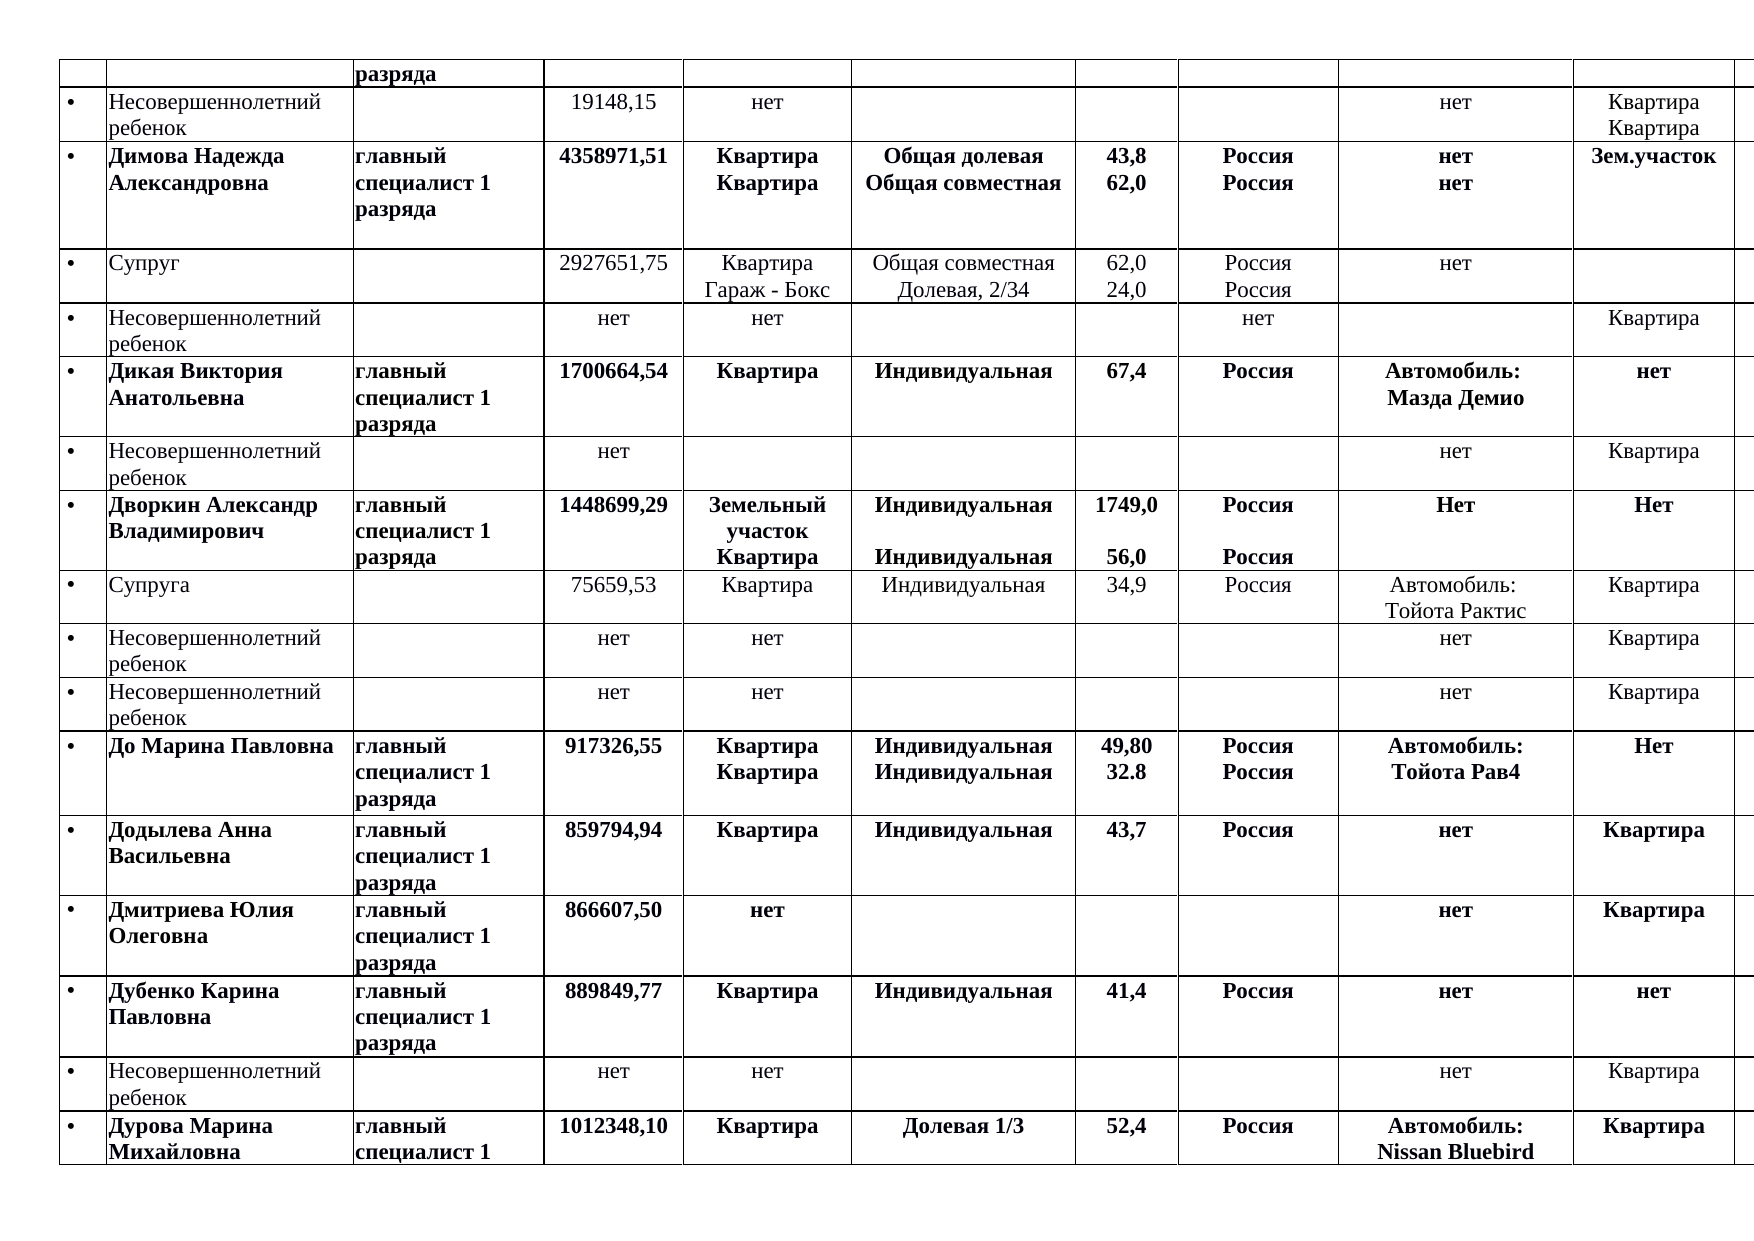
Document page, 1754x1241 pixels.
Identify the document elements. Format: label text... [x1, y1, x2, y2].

table_cell Квартира [1574, 624, 1734, 677]
table_cell главный специалист 1 разряда [354, 977, 543, 1056]
table_cell Квартира [1574, 678, 1734, 730]
table_cell Квартира Квартира [684, 732, 851, 815]
table_cell [545, 60, 682, 86]
table_cell Россия Россия [1179, 142, 1338, 248]
table_cell Несовершеннолетний ребенок [107, 678, 353, 730]
table_cell Несовершеннолетний ребенок [107, 304, 353, 356]
table_cell [1574, 60, 1734, 86]
table_cell Общая совместная Долевая, 2/34 [852, 250, 1075, 302]
table_cell нет [1339, 88, 1572, 141]
table_cell [107, 60, 353, 86]
table_cell нет [1339, 678, 1572, 730]
table_cell [60, 304, 106, 356]
table_cell [354, 678, 543, 730]
table_cell нет [1179, 304, 1338, 356]
table_cell [60, 60, 106, 86]
table_cell 34,9 [1076, 571, 1177, 623]
table_cell [354, 624, 543, 677]
table_cell нет нет [1339, 142, 1572, 248]
table_cell нет [1574, 977, 1734, 1056]
table_cell [852, 304, 1075, 356]
table_cell нет [684, 896, 851, 975]
table_cell [1574, 250, 1734, 302]
table_cell [60, 816, 106, 895]
table_cell [60, 250, 106, 302]
table_cell Дворкин Александр Владимирович [107, 491, 353, 570]
table_cell главный специалист 1 разряда [354, 142, 543, 248]
table_cell [684, 437, 851, 490]
table_cell нет [545, 1058, 682, 1110]
table_cell Дубенко Карина Павловна [107, 977, 353, 1056]
table_cell Автомобиль: Тойота Рактис [1339, 571, 1572, 623]
table_cell 41,4 [1076, 977, 1177, 1056]
table_cell нет [1339, 250, 1572, 302]
table_cell Димова Надежда Александровна [107, 142, 353, 248]
table_cell Россия Россия [1179, 732, 1338, 815]
table_cell 43,7 [1076, 816, 1177, 895]
table_cell Автомобиль: Тойота Рав4 [1339, 732, 1572, 815]
table_cell [1076, 88, 1177, 141]
table_cell [852, 60, 1075, 86]
table_cell Квартира [684, 977, 851, 1056]
table_cell Квартира [1574, 1112, 1734, 1164]
table_cell [1076, 624, 1177, 677]
table_cell Несовершеннолетний ребенок [107, 437, 353, 490]
table_cell Общая долевая Общая совместная [852, 142, 1075, 248]
table_cell 57,7 [1735, 816, 1754, 895]
table_cell нет [684, 304, 851, 356]
table_cell Квартира Квартира [1574, 88, 1734, 141]
table_cell [354, 437, 543, 490]
table_cell [60, 437, 106, 490]
table_cell [60, 1058, 106, 1110]
table_cell главный специалист 1 разряда [354, 357, 543, 436]
table_cell 917326,55 [545, 732, 682, 815]
table_cell [1735, 60, 1754, 86]
table_cell [1179, 896, 1338, 975]
table_cell Квартира [684, 571, 851, 623]
table_cell Квартира Квартира [684, 142, 851, 248]
table_cell 56,0 [1735, 624, 1754, 677]
table_cell 2927651,75 [545, 250, 682, 302]
table_cell Додылева Анна Васильевна [107, 816, 353, 895]
table_cell главный специалист 1 разряда [354, 491, 543, 570]
table_cell Индивидуальная [852, 571, 1075, 623]
table_cell нет [545, 624, 682, 677]
table_cell 30,5 [1735, 1058, 1754, 1110]
table_cell [354, 571, 543, 623]
table_cell 19148,15 [545, 88, 682, 141]
table_cell [1735, 732, 1754, 815]
table_cell [1179, 88, 1338, 141]
table_cell нет [545, 678, 682, 730]
table_cell Квартира Гараж - Бокс [684, 250, 851, 302]
table_cell Несовершеннолетний ребенок [107, 88, 353, 141]
table_cell Квартира [1574, 437, 1734, 490]
table_cell Индивидуальная [852, 977, 1075, 1056]
table_cell главный специалист 1 разряда [354, 896, 543, 975]
table_cell [60, 142, 106, 248]
table_cell главный специалист 1 разряда [354, 816, 543, 895]
table_cell Россия [1179, 977, 1338, 1056]
table_cell Квартира [1574, 1058, 1734, 1110]
table_cell 67,3 [1735, 896, 1754, 975]
table_cell Земельный участок Квартира [684, 491, 851, 570]
table_cell Дмитриева Юлия Олеговна [107, 896, 353, 975]
table_cell 1128 [1735, 142, 1754, 248]
table_cell нет [545, 437, 682, 490]
table_cell Квартира [684, 357, 851, 436]
table_cell Россия [1179, 571, 1338, 623]
table_cell [60, 357, 106, 436]
table_cell 889849,77 [545, 977, 682, 1056]
table_cell [60, 624, 106, 677]
table_cell 52,4 [1076, 1112, 1177, 1164]
table_cell Россия [1179, 816, 1338, 895]
table_cell Квартира [1574, 571, 1734, 623]
table_cell нет [1339, 816, 1572, 895]
table_cell [1076, 896, 1177, 975]
table_cell Дикая Виктория Анатольевна [107, 357, 353, 436]
table_cell [354, 304, 543, 356]
table_cell [60, 678, 106, 730]
table_cell [852, 1058, 1075, 1110]
table_cell [1179, 678, 1338, 730]
table_cell 43,8 62,0 [1076, 142, 1177, 248]
table_cell 75659,53 [545, 571, 682, 623]
table_cell 95,0 [1735, 1112, 1754, 1164]
table_cell [60, 1112, 106, 1164]
table_cell Долевая 1/3 [852, 1112, 1075, 1164]
table_cell нет [684, 88, 851, 141]
table_cell разряда [354, 60, 543, 86]
table_cell нет [684, 624, 851, 677]
table_cell 859794,94 [545, 816, 682, 895]
table_cell [1179, 437, 1338, 490]
table_cell 1749,0 56,0 [1076, 491, 1177, 570]
table_cell [60, 491, 106, 570]
table_cell [852, 678, 1075, 730]
table_cell 49,80 32.8 [1076, 732, 1177, 815]
table_cell нет [1339, 437, 1572, 490]
table_cell 62,0 24,0 [1076, 250, 1177, 302]
table_cell Россия Россия [1179, 491, 1338, 570]
table_cell [354, 250, 543, 302]
table_cell Зем.участок [1574, 142, 1734, 248]
table_cell [1339, 60, 1572, 86]
table_cell 62,0 [1735, 304, 1754, 356]
table_cell [1735, 357, 1754, 436]
table_cell Нет [1339, 491, 1572, 570]
table_cell [354, 1058, 543, 1110]
table_cell 56,0 [1735, 571, 1754, 623]
table_cell [60, 732, 106, 815]
table_cell Супруга [107, 571, 353, 623]
table_cell Индивидуальная Индивидуальная [852, 732, 1075, 815]
table_cell 1012348,10 [545, 1112, 682, 1164]
table_cell нет [1339, 977, 1572, 1056]
table_cell Несовершеннолетний ребенок [107, 624, 353, 677]
table_cell [852, 624, 1075, 677]
table_cell 866607,50 [545, 896, 682, 975]
table_cell [60, 896, 106, 975]
table_cell Индивидуальная Индивидуальная [852, 491, 1075, 570]
table_cell Россия [1179, 357, 1338, 436]
table_cell Дурова Марина Михайловна [107, 1112, 353, 1164]
table_cell Россия [1179, 1112, 1338, 1164]
table_cell [852, 896, 1075, 975]
table_cell 1700664,54 [545, 357, 682, 436]
table_cell нет [1339, 624, 1572, 677]
table_cell Квартира [1574, 304, 1734, 356]
table_cell Нет [1574, 491, 1734, 570]
table_cell [1735, 977, 1754, 1056]
table_cell главный специалист 1 разряда [354, 732, 543, 815]
table_cell [1076, 304, 1177, 356]
table_cell [1179, 60, 1338, 86]
table_cell 67,4 [1735, 437, 1754, 490]
table_cell 56,0 [1735, 678, 1754, 730]
table_cell [684, 60, 851, 86]
table_cell нет [1574, 357, 1734, 436]
table_cell Индивидуальная [852, 816, 1075, 895]
table_cell [1179, 624, 1338, 677]
table_cell [354, 88, 543, 141]
table_cell нет [1339, 896, 1572, 975]
table_cell 67,4 [1076, 357, 1177, 436]
table_cell [1735, 491, 1754, 570]
table_cell [1076, 1058, 1177, 1110]
table_cell нет [1339, 1058, 1572, 1110]
table_cell главный специалист 1 [354, 1112, 543, 1164]
table_cell Квартира [684, 816, 851, 895]
table_cell Автомобиль: Мазда Демио [1339, 357, 1572, 436]
table_cell 4358971,51 [545, 142, 682, 248]
table_cell [852, 437, 1075, 490]
table_cell Автомобиль: Nissan Bluebird [1339, 1112, 1572, 1164]
table_cell До Марина Павловна [107, 732, 353, 815]
table_cell [60, 977, 106, 1056]
table_cell 38,4 15 [1735, 88, 1754, 141]
table_cell нет [684, 1058, 851, 1110]
table_cell [1735, 250, 1754, 302]
table_cell 1448699,29 [545, 491, 682, 570]
table_cell [60, 571, 106, 623]
table_cell Квартира [684, 1112, 851, 1164]
table_cell [1076, 437, 1177, 490]
table_cell Нет [1574, 732, 1734, 815]
table_cell [1076, 60, 1177, 86]
table_cell Несовершеннолетний ребенок [107, 1058, 353, 1110]
table_cell нет [684, 678, 851, 730]
table_cell [60, 88, 106, 141]
table_cell [1076, 678, 1177, 730]
table_cell Квартира [1574, 896, 1734, 975]
table_cell [1339, 304, 1572, 356]
table_cell [1179, 1058, 1338, 1110]
table_cell [852, 88, 1075, 141]
table_cell Индивидуальная [852, 357, 1075, 436]
table_cell нет [545, 304, 682, 356]
table_cell Супруг [107, 250, 353, 302]
table_cell Квартира [1574, 816, 1734, 895]
table_cell Россия Россия [1179, 250, 1338, 302]
